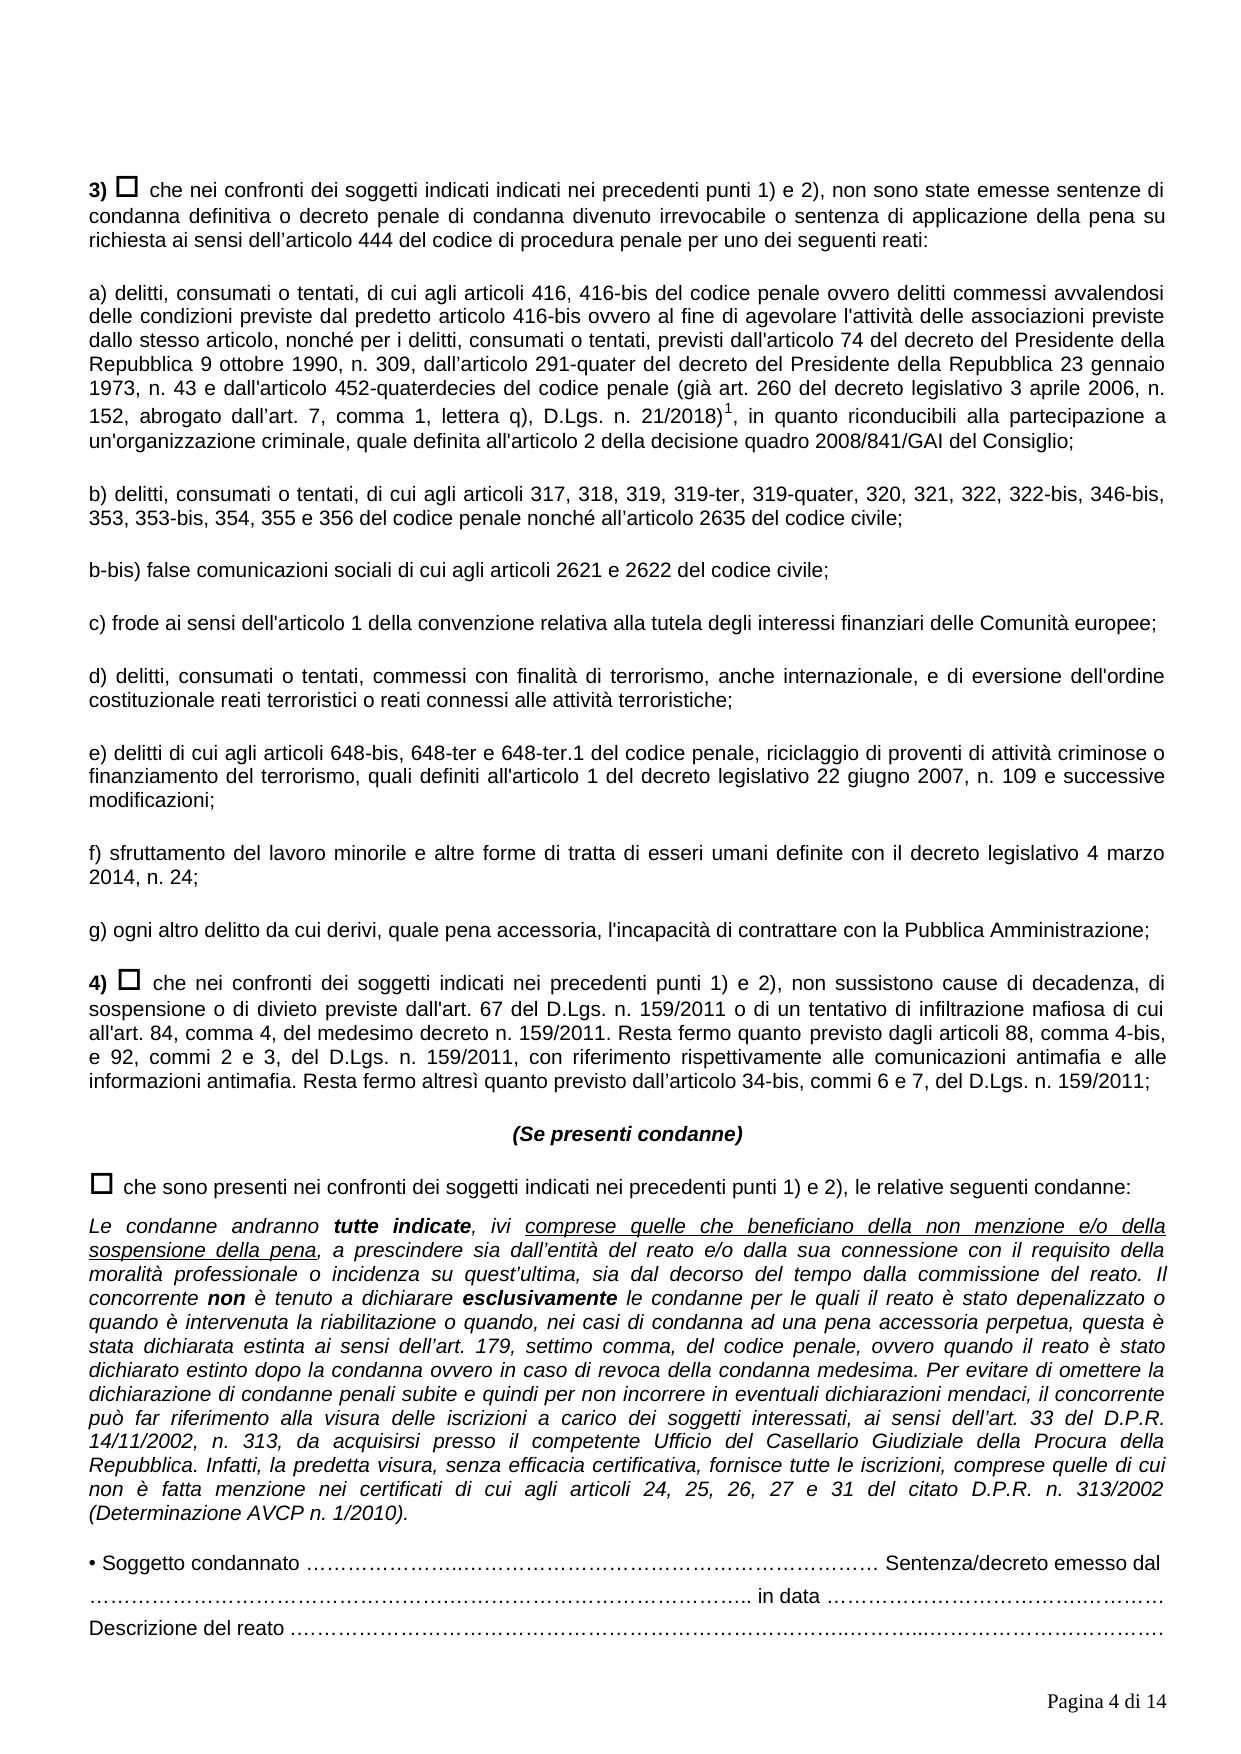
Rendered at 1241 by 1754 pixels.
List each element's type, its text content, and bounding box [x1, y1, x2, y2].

text a) delitti, consumati o tentati, di cui agli articoli 416, 416-bis del codice penale ovvero delitti commessi avvalendosi delle condizioni previste dal predetto articolo 416-bis ovvero al fine di agevolare l'attività delle associazioni previste dallo stesso articolo, nonché per i delitti, consumati o tentati, previsti dall'articolo 74 del decreto del Presidente della Repubblica 9 ottobre 1990, n. 309, dall’articolo 291-quater del decreto del Presidente della Repubblica 23 gennaio 1973, n. 43 e dall'articolo 452-quaterdecies del codice penale (già art. 260 del decreto legislativo 3 aprile 2006, n. 152, abrogato dall’art. 7, comma 1, lettera q), D.Lgs. n. 21/2018)1, in quanto riconducibili alla partecipazione a un'organizzazione criminale, quale definita all'articolo 2 della decisione quadro 2008/841/GAI del Consiglio; [89, 280, 1167, 453]
text b-bis) false comunicazioni sociali di cui agli articoli 2621 e 2622 del codice civile; [89, 558, 1167, 582]
text e) delitti di cui agli articoli 648-bis, 648-ter e 648-ter.1 del codice penale, riciclaggio di proventi di attività criminose o finanziamento del terrorismo, quali definiti all'articolo 1 del decreto legislativo 22 giugno 2007, n. 109 e successive modificazioni; [89, 740, 1167, 812]
text Descrizione del reato .……………………………………………………………………..………...……………………………. [89, 1616, 1167, 1639]
text 3)  che nei confronti dei soggetti indicati indicati nei precedenti punti 1) e 2), non sono state emesse sentenze di condanna definitiva o decreto penale di condanna divenuto irrevocabile o sentenza di applicazione della pena su richiesta ai sensi dell’articolo 444 del codice di procedura penale per uno dei seguenti reati: [89, 177, 1167, 252]
text …………………………………………….…………………………………….. in data ……………………………….………… [89, 1583, 1167, 1607]
text c) frode ai sensi dell'articolo 1 della convenzione relativa alla tutela degli interessi finanziari delle Comunità europee; [89, 611, 1167, 635]
text f) sfruttamento del lavoro minorile e altre forme di tratta di esseri umani definite con il decreto legislativo 4 marzo 2014, n. 24; [89, 841, 1167, 889]
text (Se presenti condanne) [89, 1122, 1167, 1146]
text  Soggetto condannato …………………..…………………………………………………… Sentenza/decreto emesso dal [89, 1551, 1167, 1575]
text  che sono presenti nei confronti dei soggetti indicati nei precedenti punti 1) e 2), le relative seguenti condanne: [89, 1169, 1167, 1196]
text Le condanne andranno tutte indicate, ivi comprese quelle che beneficiano della non menzione e/o della sospensione della pena, a prescindere sia dall’entità del reato e/o dalla sua connessione con il requisito della moralità professionale o incidenza su quest’ultima, sia dal decorso del tempo dalla commissione del reato. Il concorrente non è tenuto a dichiarare esclusivamente le condanne per le quali il reato è stato depenalizzato o quando è intervenuta la riabilitazione o quando, nei casi di condanna ad una pena accessoria perpetua, questa è stata dichiarata estinta ai sensi dell’art. 179, settimo comma, del codice penale, ovvero quando il reato è stato dichiarato estinto dopo la condanna ovvero in caso di revoca della condanna medesima. Per evitare di omettere la dichiarazione di condanne penali subite e quindi per non incorrere in eventuali dichiarazioni mendaci, il concorrente può far riferimento alla visura delle iscrizioni a carico dei soggetti interessati, ai sensi dell’art. 33 del D.P.R. 14/11/2002, n. 313, da acquisirsi presso il competente Ufficio del Casellario Giudiziale della Procura della Repubblica. Infatti, la predetta visura, senza efficacia certificativa, fornisce tutte le iscrizioni, comprese quelle di cui non è fatta menzione nei certificati di cui agli articoli 24, 25, 26, 27 e 31 del citato D.P.R. n. 313/2002 (Determinazione AVCP n. 1/2010). [89, 1214, 1167, 1525]
text b) delitti, consumati o tentati, di cui agli articoli 317, 318, 319, 319-ter, 319-quater, 320, 321, 322, 322-bis, 346-bis, 353, 353-bis, 354, 355 e 356 del codice penale nonché all’articolo 2635 del codice civile; [89, 482, 1167, 529]
text 4)  che nei confronti dei soggetti indicati nei precedenti punti 1) e 2), non sussistono cause di decadenza, di sospensione o di divieto previste dall'art. 67 del D.Lgs. n. 159/2011 o di un tentativo di infiltrazione mafiosa di cui all'art. 84, comma 4, del medesimo decreto n. 159/2011. Resta fermo quanto previsto dagli articoli 88, comma 4-bis, e 92, commi 2 e 3, del D.Lgs. n. 159/2011, con riferimento rispettivamente alle comunicazioni antimafia e alle informazioni antimafia. Resta fermo altresì quanto previsto dall’articolo 34-bis, commi 6 e 7, del D.Lgs. n. 159/2011; [89, 970, 1167, 1093]
text g) ogni altro delitto da cui derivi, quale pena accessoria, l'incapacità di contrattare con la Pubblica Amministrazione; [89, 918, 1167, 942]
text d) delitti, consumati o tentati, commessi con finalità di terrorismo, anche internazionale, e di eversione dell'ordine costituzionale reati terroristici o reati connessi alle attività terroristiche; [89, 664, 1167, 712]
